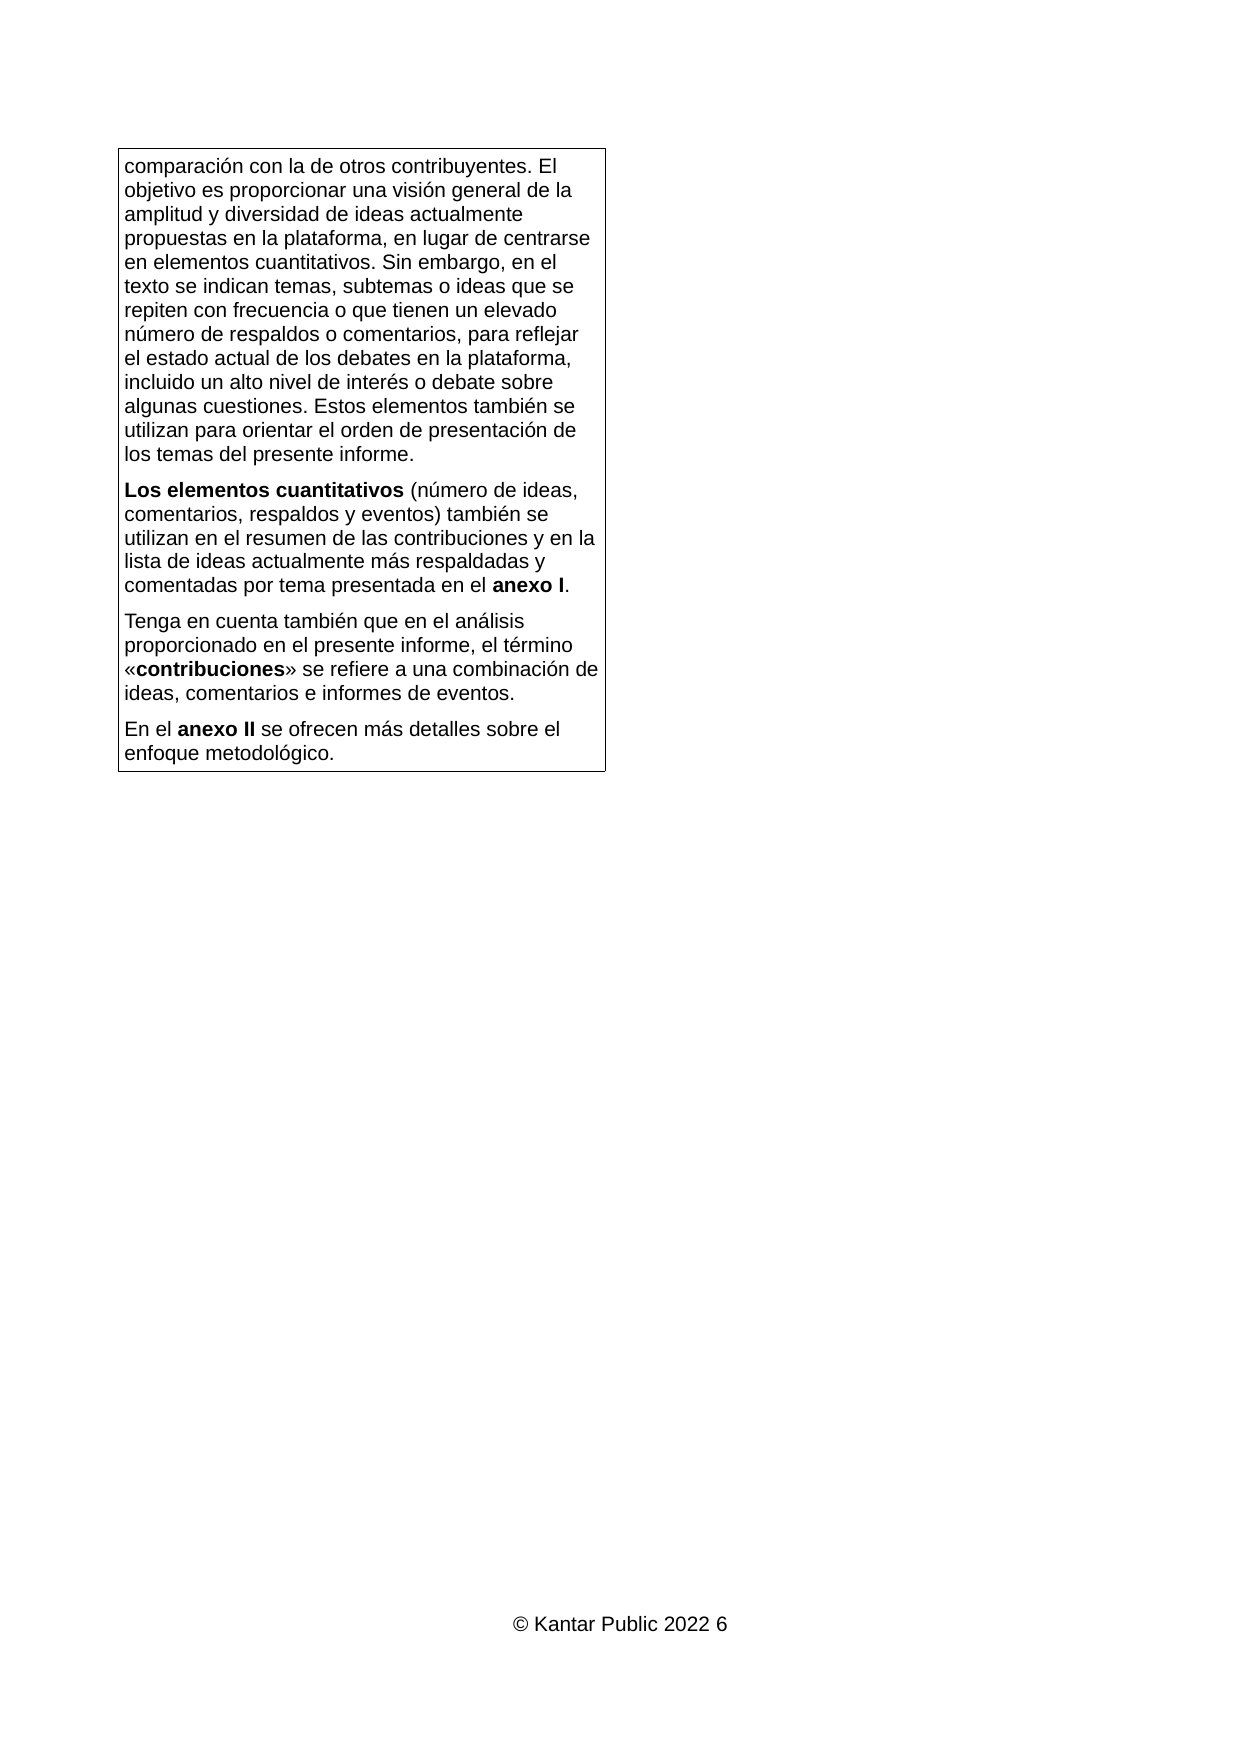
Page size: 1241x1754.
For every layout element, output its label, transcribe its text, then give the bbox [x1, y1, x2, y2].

text Tenga en cuenta también que en el análisis proporcionado en el presente informe, el término «contribuciones» se refiere a una combinación de ideas, comentarios e informes de eventos. [119, 603, 605, 705]
text Los elementos cuantitativos (número de ideas, comentarios, respaldos y eventos) también se utilizan en el resumen de las contribuciones y en la lista de ideas actualmente más respaldadas y comentadas por tema presentada en el anexo I. [119, 471, 605, 597]
text comparación con la de otros contribuyentes. El objetivo es proporcionar una visión general de la amplitud y diversidad de ideas actualmente propuestas en la plataforma, en lugar de centrarse en elementos cuantitativos. Sin embargo, en el texto se indican temas, subtemas o ideas que se repiten con frecuencia o que tienen un elevado número de respaldos o comentarios, para reflejar el estado actual de los debates en la plataforma, incluido un alto nivel de interés o debate sobre algunas cuestiones. Estos elementos también se utilizan para orientar el orden de presentación de los temas del presente informe. [119, 149, 605, 466]
text En el anexo II se ofrecen más detalles sobre el enfoque metodológico. [119, 711, 605, 771]
